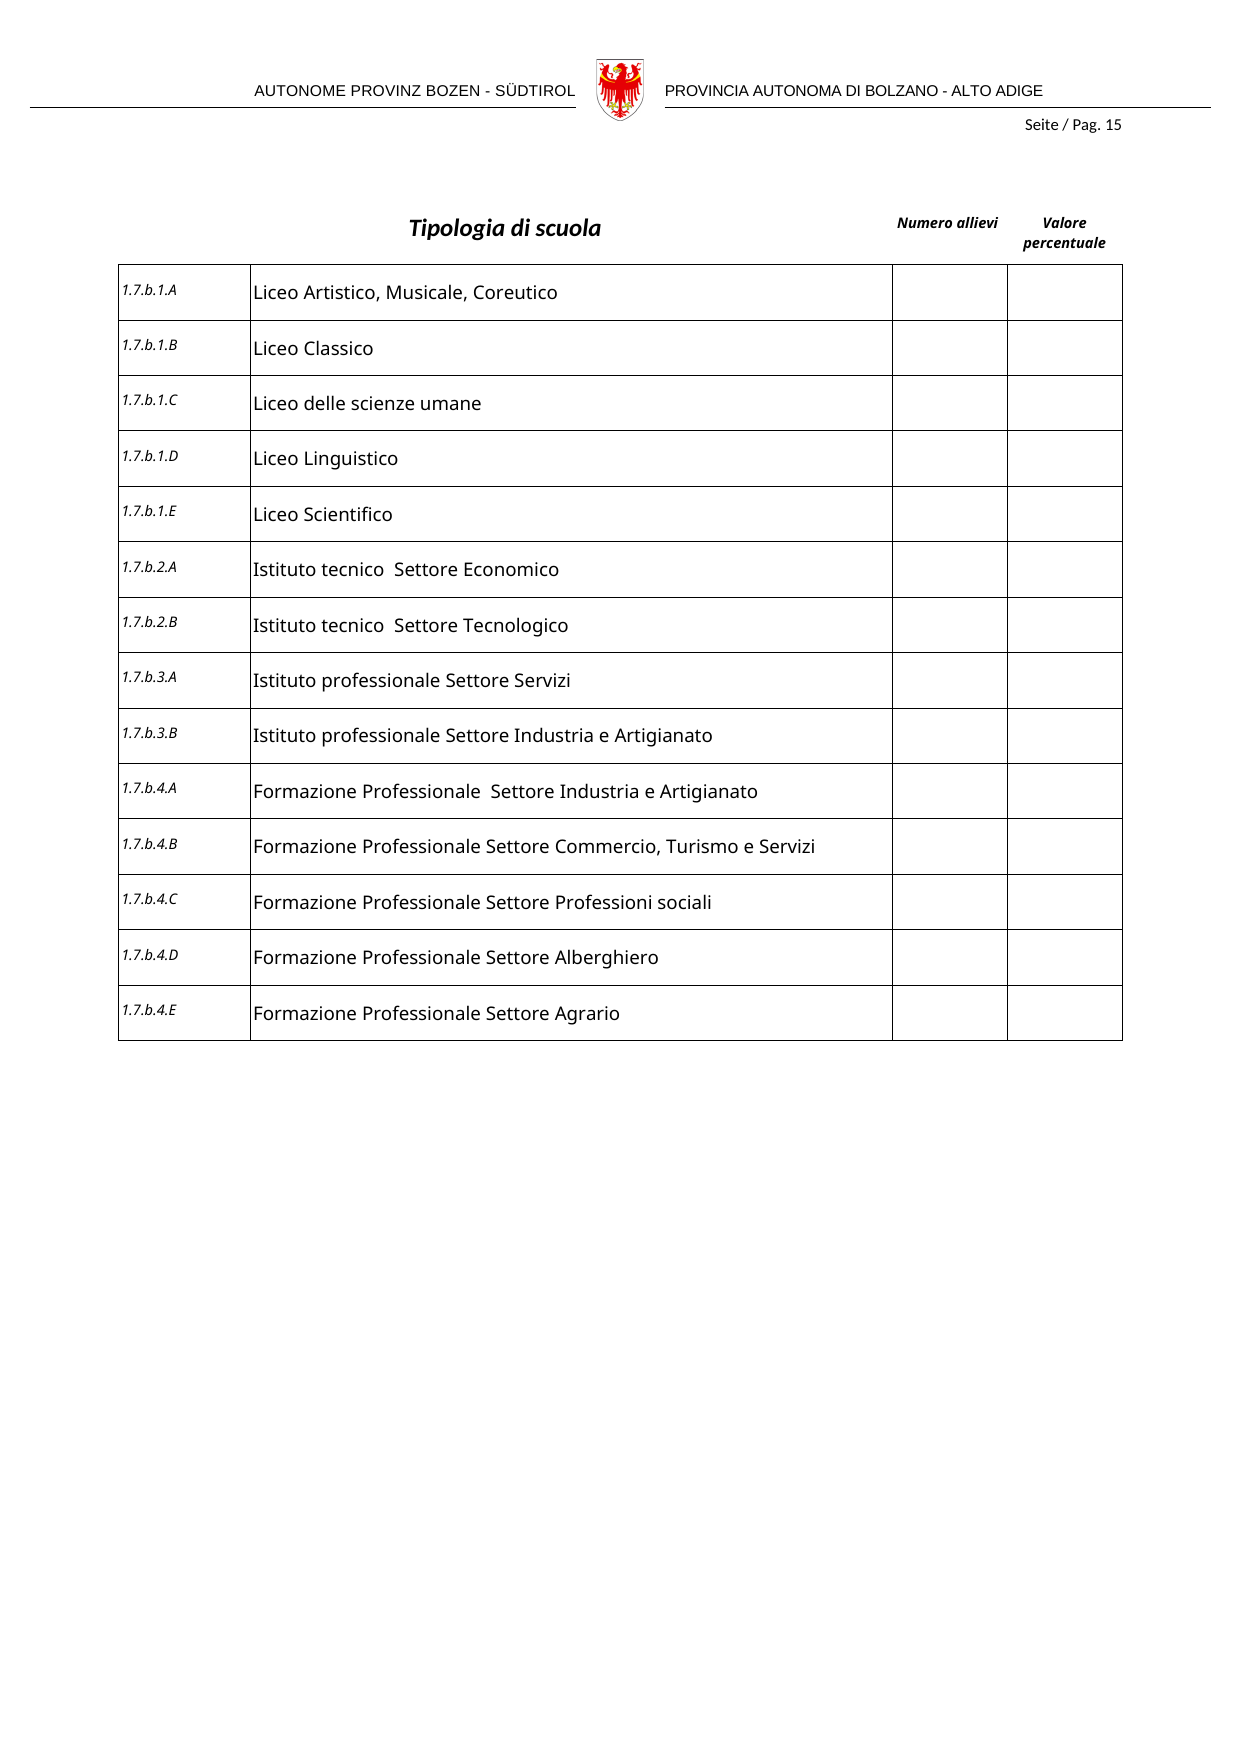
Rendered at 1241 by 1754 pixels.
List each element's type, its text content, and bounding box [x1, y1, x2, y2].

table_cell [1008, 819, 1122, 874]
table_cell Liceo Scientifico [251, 487, 892, 541]
table_cell 1.7.b.2.B [119, 598, 250, 652]
table_cell [1008, 431, 1122, 486]
table_cell 1.7.b.4.D [119, 930, 250, 984]
table_cell Istituto tecnico Settore Tecnologico [251, 598, 892, 652]
table_cell 1.7.b.3.B [119, 709, 250, 763]
table_cell Liceo Classico [251, 321, 892, 375]
table_cell Istituto professionale Settore Industria e Artigianato [251, 709, 892, 763]
table_cell [893, 431, 1007, 486]
table_cell [893, 764, 1007, 818]
table_cell Liceo Linguistico [251, 431, 892, 486]
table_cell 1.7.b.4.E [119, 986, 250, 1040]
table_cell [893, 542, 1007, 597]
table_cell Formazione Professionale Settore Agrario [251, 986, 892, 1040]
table_cell [1008, 265, 1122, 319]
table_cell [893, 487, 1007, 541]
table_cell Liceo Artistico, Musicale, Coreutico [251, 265, 892, 319]
table_cell Istituto tecnico Settore Economico [251, 542, 892, 597]
table_cell [1008, 487, 1122, 541]
table_cell [1008, 930, 1122, 984]
table_cell 1.7.b.2.A [119, 542, 250, 597]
table_cell 1.7.b.1.A [119, 265, 250, 319]
table_header Numero allievi [892, 201, 1007, 264]
table_cell [1008, 709, 1122, 763]
table_cell [893, 653, 1007, 707]
table_cell 1.7.b.1.D [119, 431, 250, 486]
table_cell Formazione Professionale Settore Alberghiero [251, 930, 892, 984]
table_header Tipologia di scuola [118, 201, 892, 264]
table_cell [893, 265, 1007, 319]
table_cell [893, 819, 1007, 874]
table_cell 1.7.b.1.B [119, 321, 250, 375]
table_cell [893, 930, 1007, 984]
table_cell [1008, 542, 1122, 597]
table_cell [1008, 653, 1122, 707]
table_cell [1008, 598, 1122, 652]
table_cell 1.7.b.4.C [119, 875, 250, 929]
table_cell [1008, 321, 1122, 375]
table_cell 1.7.b.4.A [119, 764, 250, 818]
table_cell 1.7.b.1.C [119, 376, 250, 430]
table_cell [1008, 764, 1122, 818]
table_cell Liceo delle scienze umane [251, 376, 892, 430]
table_cell 1.7.b.4.B [119, 819, 250, 874]
table_cell [893, 986, 1007, 1040]
table_cell [1008, 986, 1122, 1040]
table_cell Formazione Professionale Settore Professioni sociali [251, 875, 892, 929]
table_cell Formazione Professionale Settore Industria e Artigianato [251, 764, 892, 818]
table_cell [1008, 875, 1122, 929]
table_cell 1.7.b.3.A [119, 653, 250, 707]
table_cell [893, 709, 1007, 763]
table_header Valore percentuale [1007, 201, 1122, 264]
table_cell [893, 321, 1007, 375]
table_cell [1008, 376, 1122, 430]
table_cell Formazione Professionale Settore Commercio, Turismo e Servizi [251, 819, 892, 874]
picture [596, 59, 644, 121]
table_cell [893, 875, 1007, 929]
table_cell [893, 598, 1007, 652]
table_cell 1.7.b.1.E [119, 487, 250, 541]
table_cell [893, 376, 1007, 430]
table_cell Istituto professionale Settore Servizi [251, 653, 892, 707]
